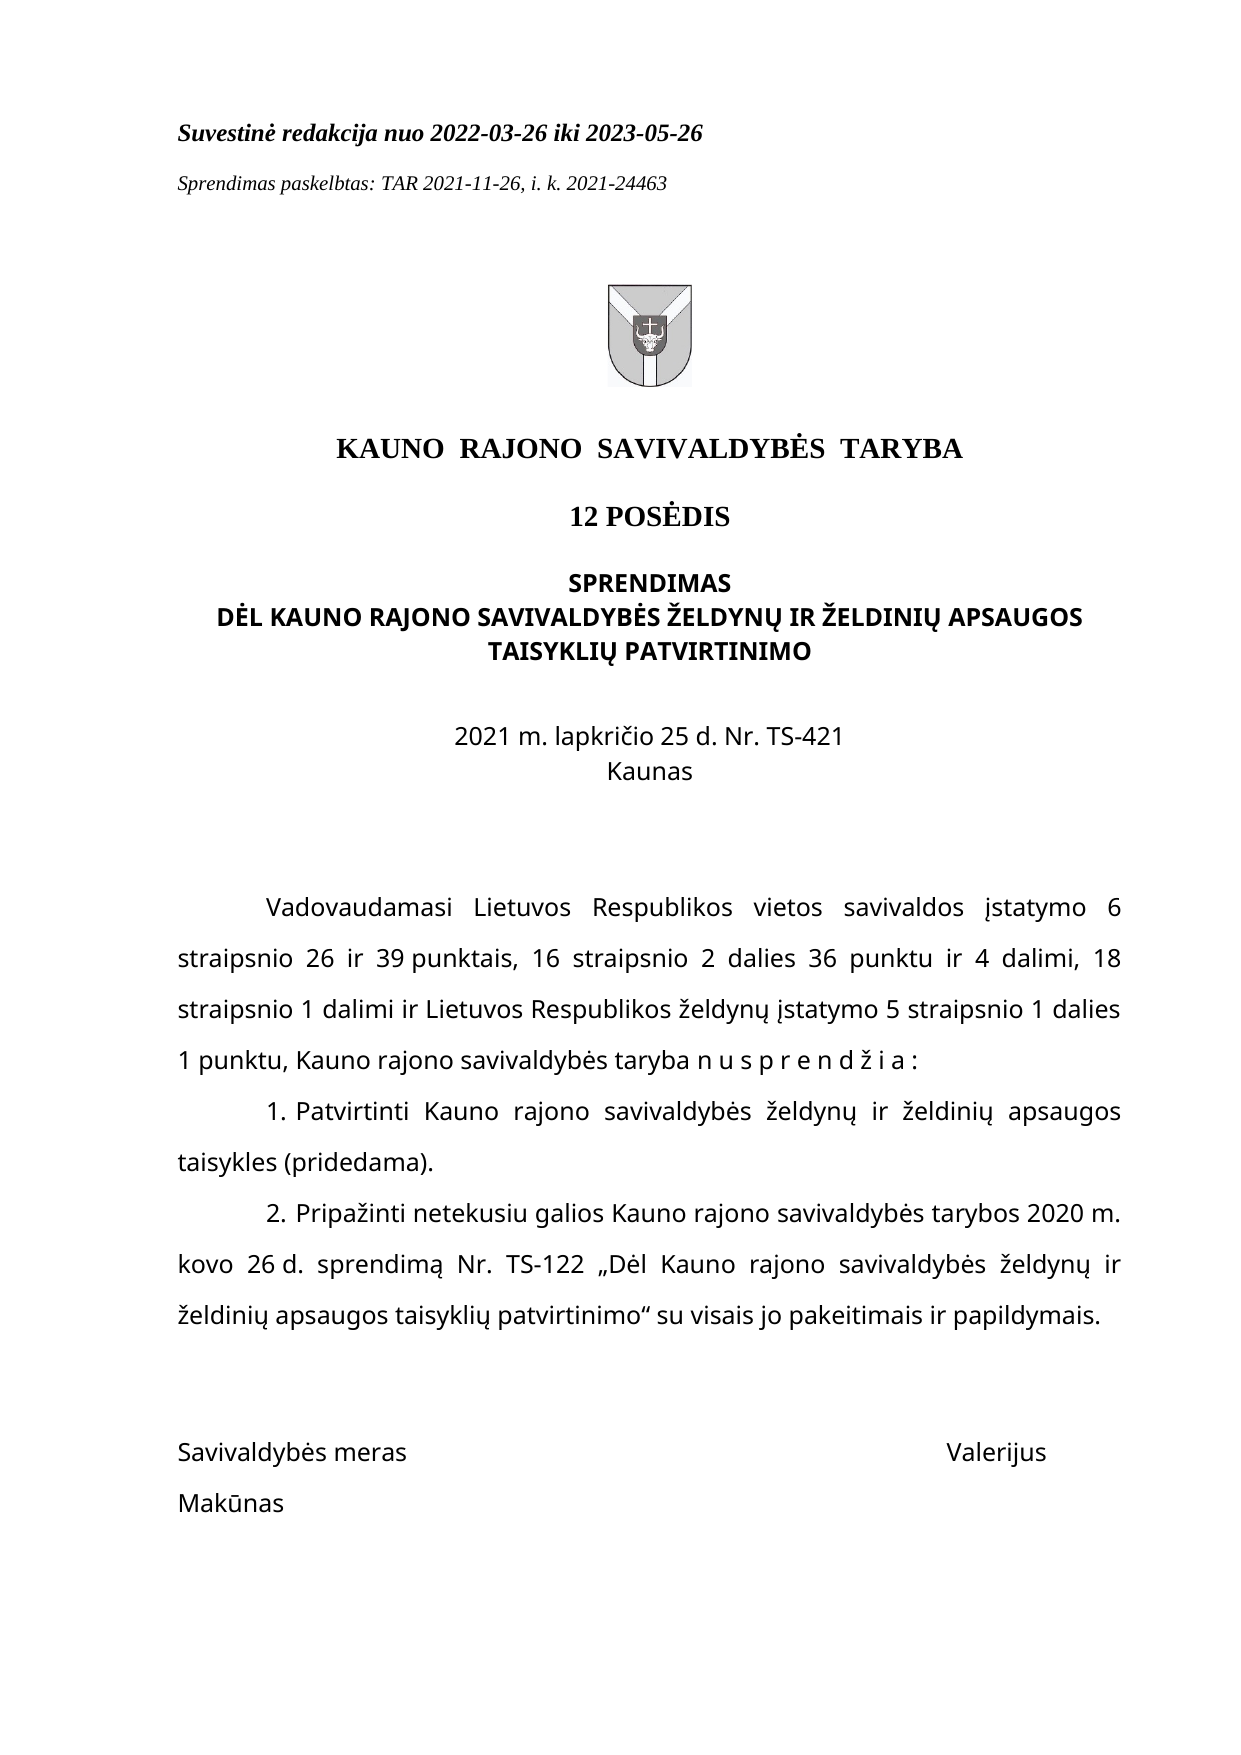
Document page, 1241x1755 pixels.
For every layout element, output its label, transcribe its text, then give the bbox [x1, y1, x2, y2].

text 12 POSĖDIS [177, 499, 1122, 532]
text Vadovaudamasi Lietuvos Respublikos vietos savivaldos įstatymo 6 straipsnio 26 ir 39 punktais, 16 straipsnio 2 dalies 36 punktu ir 4 dalimi, 18 straipsnio 1 dalimi ir Lietuvos Respublikos želdynų įstatymo 5 straipsnio 1 dalies 1 punktu, Kauno rajono savivaldybės taryba nusprendžia: [177, 889, 1122, 1076]
text SPRENDIMAS [177, 566, 1122, 600]
text DĖL KAUNO RAJONO SAVIVALDYBĖS ŽELDYNŲ IR ŽELDINIŲ APSAUGOS TAISYKLIŲ PATVIRTINIMO [177, 600, 1122, 668]
text KAUNO RAJONO SAVIVALDYBĖS TARYBA [177, 432, 1122, 465]
text 2021 m. lapkričio 25 d. Nr. TS-421 [177, 719, 1122, 753]
text Sprendimas paskelbtas: TAR 2021-11-26, i. k. 2021-24463 [177, 171, 1122, 195]
text Kaunas [177, 753, 1122, 787]
text 1. Patvirtinti Kauno rajono savivaldybės želdynų ir želdinių apsaugos taisykles (pridedama). [177, 1093, 1122, 1178]
text 2. Pripažinti netekusiu galios Kauno rajono savivaldybės tarybos 2020 m. kovo 26 d. sprendimą Nr. TS-122 „Dėl Kauno rajono savivaldybės želdynų ir želdinių apsaugos taisyklių patvirtinimo“ su visais jo pakeitimais ir papildymais. [177, 1196, 1122, 1332]
text Savivaldybės meras Valerijus Makūnas [177, 1435, 1152, 1520]
text Suvestinė redakcija nuo 2022-03-26 iki 2023-05-26 [177, 118, 1122, 147]
